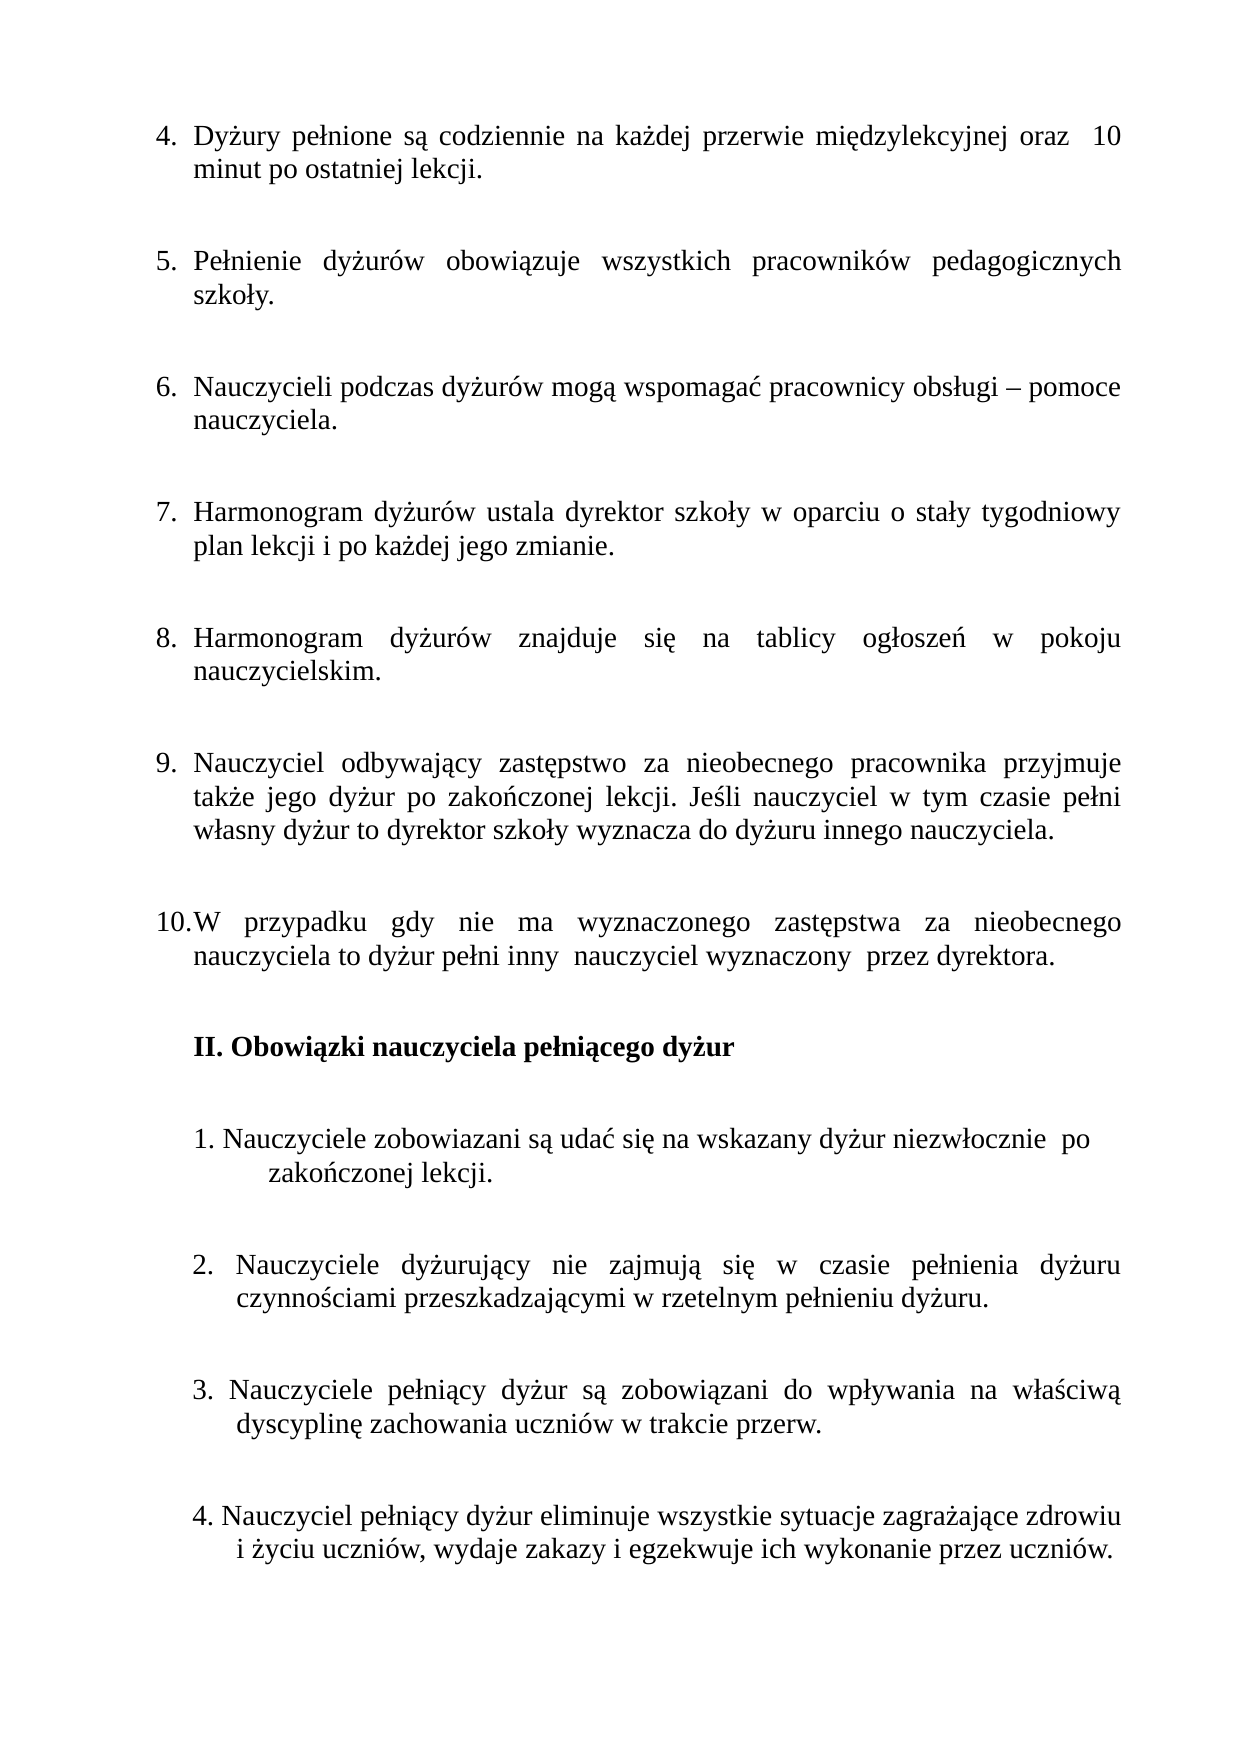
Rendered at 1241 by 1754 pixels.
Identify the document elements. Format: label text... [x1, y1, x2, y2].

list Nauczyciel odbywający zastępstwo za nieobecnego pracownika przyjmuje także jego dyżur po zakończonej lekcji. Jeśli nauczyciel w tym czasie pełni własny dyżur to dyrektor szkoły wyznacza do dyżuru innego nauczyciela. [156, 745, 1122, 846]
list W przypadku gdy nie ma wyznaczonego zastępstwa za nieobecnego nauczyciela to dyżur pełni inny nauczyciel wyznaczony przez dyrektora. [156, 904, 1122, 971]
list Harmonogram dyżurów znajduje się na tablicy ogłoszeń w pokoju nauczycielskim. [156, 620, 1122, 687]
list Pełnienie dyżurów obowiązuje wszystkich pracowników pedagogicznych szkoły. [156, 243, 1122, 311]
text 4. Nauczyciel pełniący dyżur eliminuje wszystkie sytuacje zagrażające zdrowiu i życiu uczniów, wydaje zakazy i egzekwuje ich wykonanie przez uczniów. [192, 1498, 1122, 1565]
list Harmonogram dyżurów ustala dyrektor szkoły w oparciu o stały tygodniowy plan lekcji i po każdej jego zmianie. [156, 494, 1122, 561]
list Dyżury pełnione są codziennie na każdej przerwie międzylekcyjnej oraz 10 minut po ostatniej lekcji. [156, 118, 1122, 185]
text 1. Nauczyciele zobowiazani są udać się na wskazany dyżur niezwłocznie po zakończonej lekcji. [193, 1121, 1122, 1188]
text II. Obowiązki nauczyciela pełniącego dyżur [193, 1029, 1122, 1063]
text 2. Nauczyciele dyżurujący nie zajmują się w czasie pełnienia dyżuru czynnościami przeszkadzającymi w rzetelnym pełnieniu dyżuru. [192, 1247, 1122, 1314]
list Nauczycieli podczas dyżurów mogą wspomagać pracownicy obsługi – pomoce nauczyciela. [156, 369, 1122, 436]
text 3. Nauczyciele pełniący dyżur są zobowiązani do wpływania na właściwą dyscyplinę zachowania uczniów w trakcie przerw. [192, 1372, 1122, 1439]
